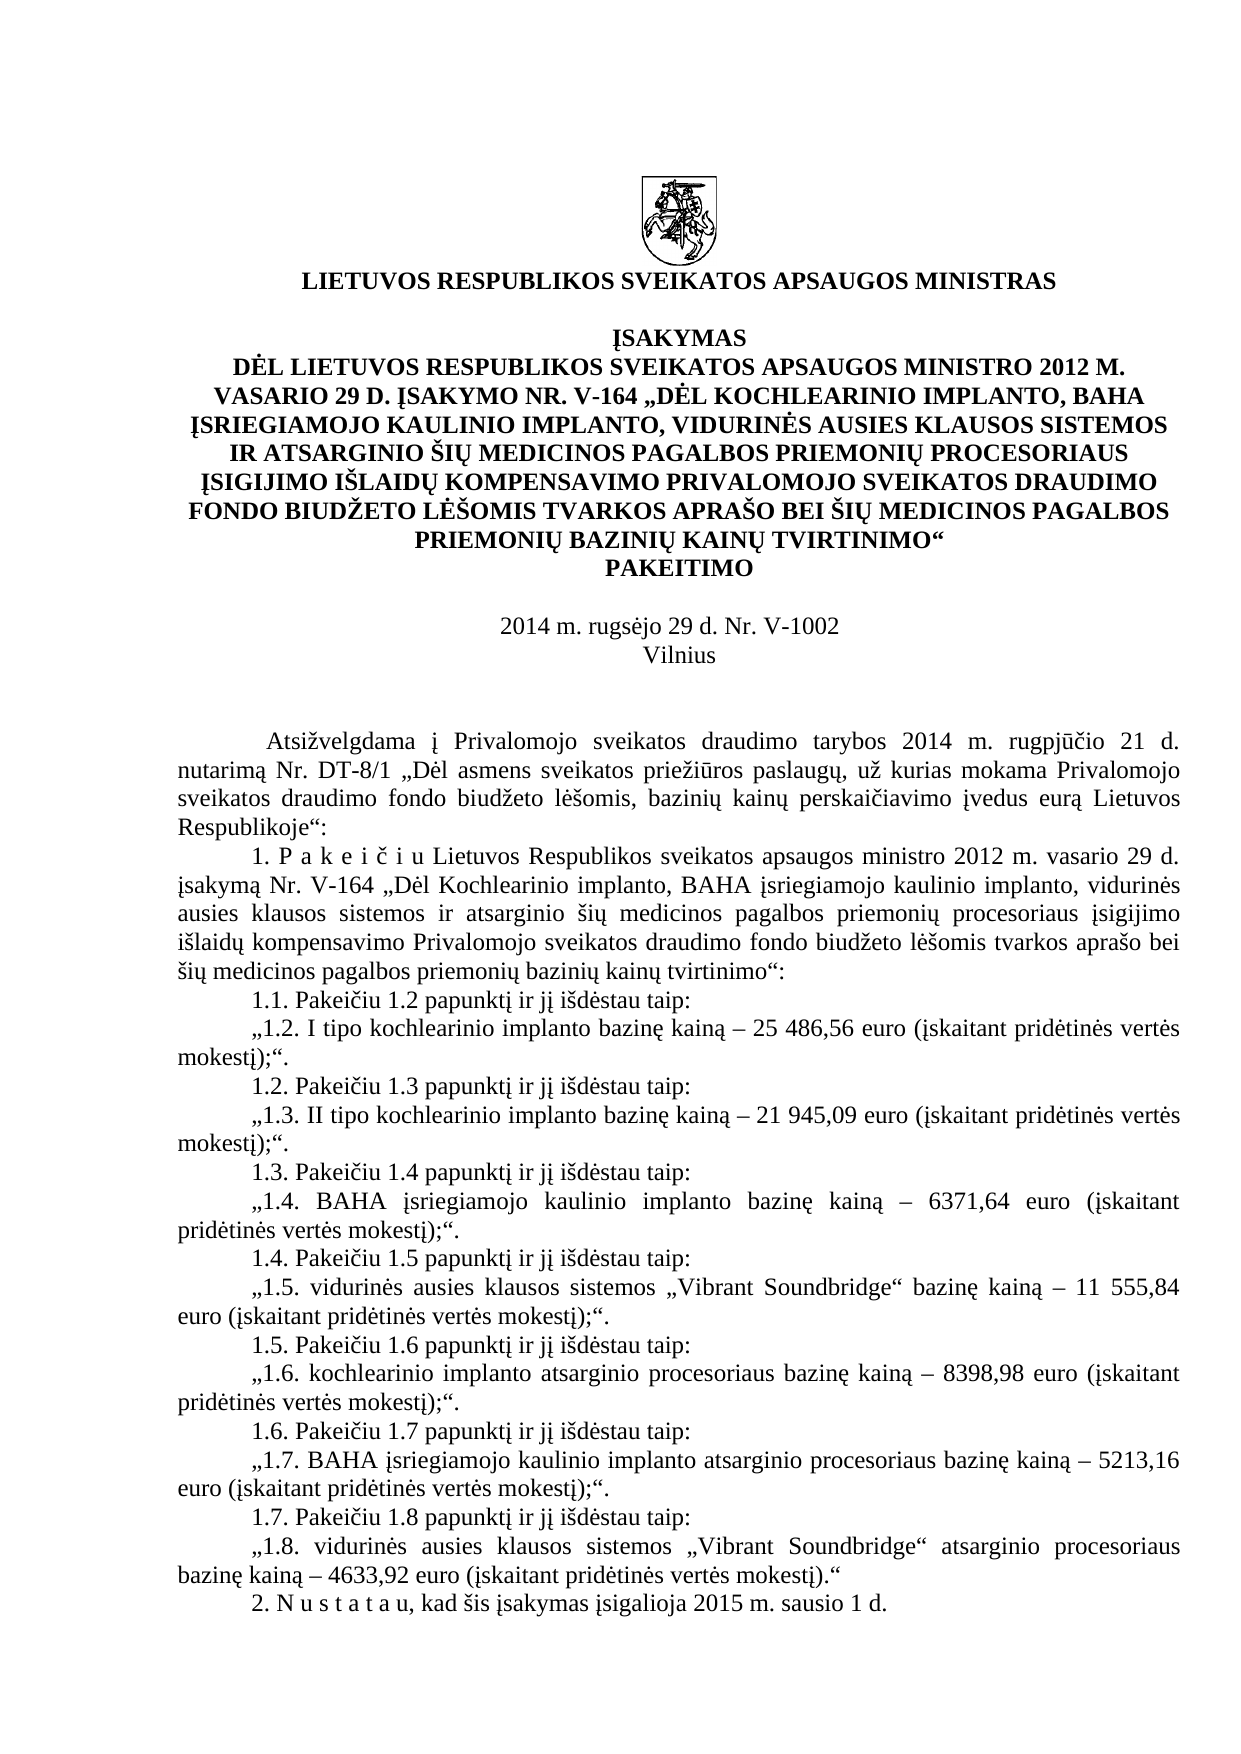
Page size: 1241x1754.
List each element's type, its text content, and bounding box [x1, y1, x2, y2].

text 1.6. Pakeičiu 1.7 papunktį ir jį išdėstau taip: [177, 1416, 1181, 1445]
text „1.8. vidurinės ausies klausos sistemos „Vibrant Soundbridge“ atsarginio procesoriaus bazinę kainą – 4633,92 euro (įskaitant pridėtinės vertės mokestį).“ [177, 1531, 1181, 1588]
text ĮSAKYMAS [177, 323, 1181, 352]
text „1.5. vidurinės ausies klausos sistemos „Vibrant Soundbridge“ bazinę kainą – 11 555,84 euro (įskaitant pridėtinės vertės mokestį);“. [177, 1272, 1181, 1330]
text DĖL LIETUVOS RESPUBLIKOS SVEIKATOS APSAUGOS MINISTRO 2012 M. VASARIO 29 D. ĮSAKYMO NR. V-164 „DĖL KOCHLEARINIO IMPLANTO, BAHA ĮSRIEGIAMOJO KAULINIO IMPLANTO, VIDURINĖS AUSIES KLAUSOS SISTEMOS IR ATSARGINIO ŠIŲ MEDICINOS PAGALBOS PRIEMONIŲ PROCESORIAUS ĮSIGIJIMO IŠLAIDŲ KOMPENSAVIMO PRIVALOMOJO SVEIKATOS DRAUDIMO FONDO BIUDŽETO LĖŠOMIS TVARKOS APRAŠO BEI ŠIŲ MEDICINOS PAGALBOS PRIEMONIŲ BAZINIŲ KAINŲ TVIRTINIMO“ [177, 352, 1181, 553]
text „1.4. BAHA įsriegiamojo kaulinio implanto bazinę kainą – 6371,64 euro (įskaitant pridėtinės vertės mokestį);“. [177, 1186, 1181, 1243]
text 1.3. Pakeičiu 1.4 papunktį ir jį išdėstau taip: [177, 1157, 1181, 1186]
text 1.4. Pakeičiu 1.5 papunktį ir jį išdėstau taip: [177, 1243, 1181, 1272]
text „1.6. kochlearinio implanto atsarginio procesoriaus bazinę kainą – 8398,98 euro (įskaitant pridėtinės vertės mokestį);“. [177, 1358, 1181, 1416]
text Atsižvelgdama į Privalomojo sveikatos draudimo tarybos 2014 m. rugpjūčio 21 d. nutarimą Nr. DT-8/1 „Dėl asmens sveikatos priežiūros paslaugų, už kurias mokama Privalomojo sveikatos draudimo fondo biudžeto lėšomis, bazinių kainų perskaičiavimo įvedus eurą Lietuvos Respublikoje“: [177, 726, 1181, 841]
text 2014 m. rugsėjo 29 d. Nr. V-1002 [177, 611, 1181, 640]
text 2. N u s t a t a u, kad šis įsakymas įsigalioja 2015 m. sausio 1 d. [177, 1588, 1181, 1617]
text Vilnius [177, 640, 1181, 668]
text 1.1. Pakeičiu 1.2 papunktį ir jį išdėstau taip: [177, 985, 1181, 1013]
text „1.7. BAHA įsriegiamojo kaulinio implanto atsarginio procesoriaus bazinę kainą – 5213,16 euro (įskaitant pridėtinės vertės mokestį);“. [177, 1445, 1181, 1502]
text LIETUVOS RESPUBLIKOS SVEIKATOS APSAUGOS MINISTRAS [177, 266, 1181, 295]
text 1.2. Pakeičiu 1.3 papunktį ir jį išdėstau taip: [177, 1071, 1181, 1100]
text 1.7. Pakeičiu 1.8 papunktį ir jį išdėstau taip: [177, 1502, 1181, 1531]
text „1.3. II tipo kochlearinio implanto bazinę kainą – 21 945,09 euro (įskaitant pridėtinės vertės mokestį);“. [177, 1100, 1181, 1157]
text PAKEITIMO [177, 553, 1181, 582]
text „1.2. I tipo kochlearinio implanto bazinę kainą – 25 486,56 euro (įskaitant pridėtinės vertės mokestį);“. [177, 1013, 1181, 1071]
text 1.5. Pakeičiu 1.6 papunktį ir jį išdėstau taip: [177, 1330, 1181, 1358]
text 1. P a k e i č i u Lietuvos Respublikos sveikatos apsaugos ministro 2012 m. vasario 29 d. įsakymą Nr. V-164 „Dėl Kochlearinio implanto, BAHA įsriegiamojo kaulinio implanto, vidurinės ausies klausos sistemos ir atsarginio šių medicinos pagalbos priemonių procesoriaus įsigijimo išlaidų kompensavimo Privalomojo sveikatos draudimo fondo biudžeto lėšomis tvarkos aprašo bei šių medicinos pagalbos priemonių bazinių kainų tvirtinimo“: [177, 841, 1181, 985]
